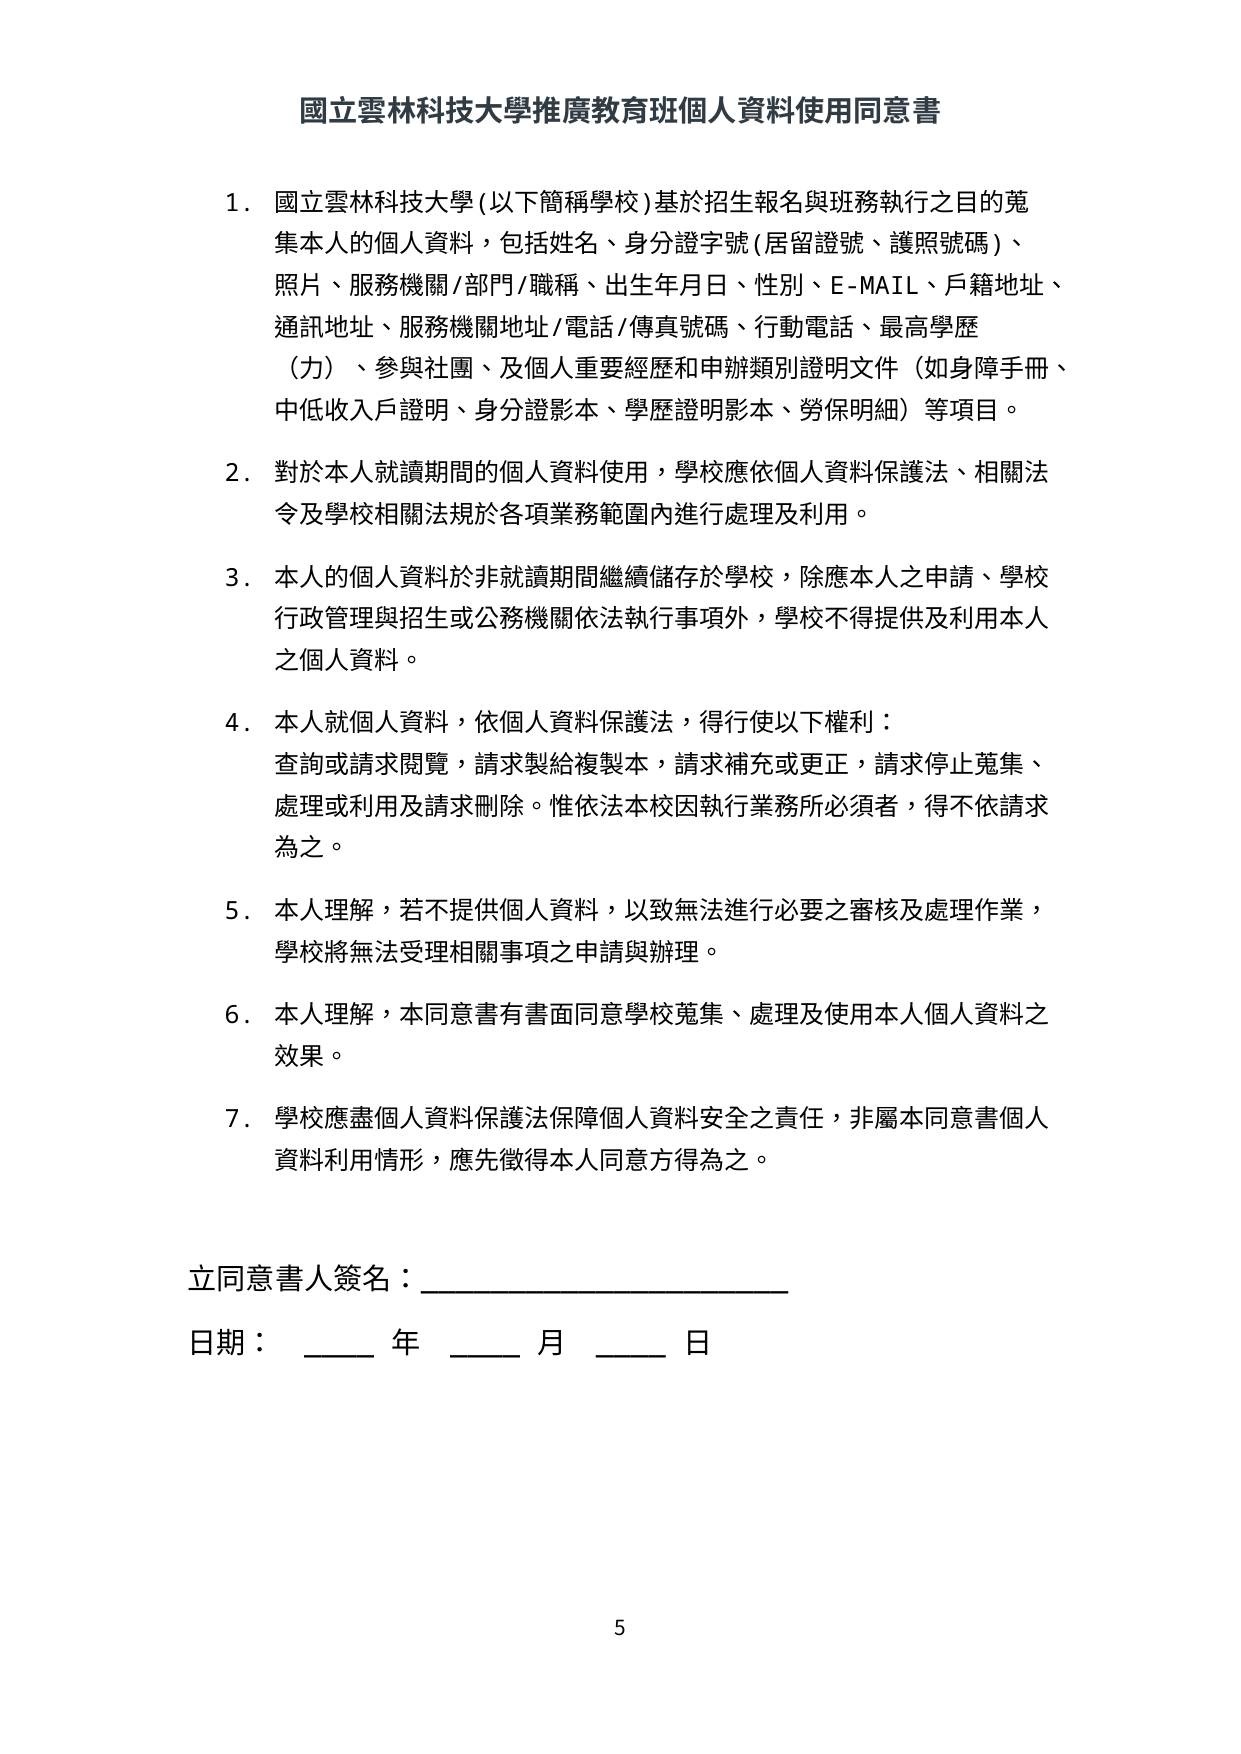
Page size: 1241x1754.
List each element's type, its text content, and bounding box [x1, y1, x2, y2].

list 本人理解，若不提供個人資料，以致無法進行必要之審核及處理作業，學校將無法受理相關事項之申請與辦理。 [224, 886, 1053, 969]
text 立同意書人簽名：_____________________ 日期： ____ 年 ____ 月 ____ 日 [187, 1201, 1053, 1362]
list 本人的個人資料於非就讀期間繼續儲存於學校，除應本人之申請、學校行政管理與招生或公務機關依法執行事項外，學校不得提供及利用本人之個人資料。 [224, 553, 1053, 678]
text 國立雲林科技大學推廣教育班個人資料使用同意書 [187, 87, 1053, 130]
list 對於本人就讀期間的個人資料使用，學校應依個人資料保護法、相關法令及學校相關法規於各項業務範圍內進行處理及利用。 [224, 448, 1053, 532]
list 學校應盡個人資料保護法保障個人資料安全之責任，非屬本同意書個人資料利用情形，應先徵得本人同意方得為之。 [224, 1094, 1053, 1178]
list 國立雲林科技大學(以下簡稱學校)基於招生報名與班務執行之目的蒐集本人的個人資料，包括姓名、身分證字號(居留證號、護照號碼)、照片、服務機關/部門/職稱、出生年月日、性別、E-MAIL、戶籍地址、通訊地址、服務機關地址/電話/傳真號碼、行動電話、最高學歷（力）、參與社團、及個人重要經歷和申辦類別證明文件（如身障手冊、中低收入戶證明、身分證影本、學歷證明影本、勞保明細）等項目。 [224, 178, 1053, 428]
list 本人就個人資料，依個人資料保護法，得行使以下權利： 查詢或請求閱覽，請求製給複製本，請求補充或更正，請求停止蒐集、處理或利用及請求刪除。惟依法本校因執行業務所必須者，得不依請求為之。 [224, 698, 1053, 865]
list 本人理解，本同意書有書面同意學校蒐集、處理及使用本人個人資料之效果。 [224, 990, 1053, 1073]
